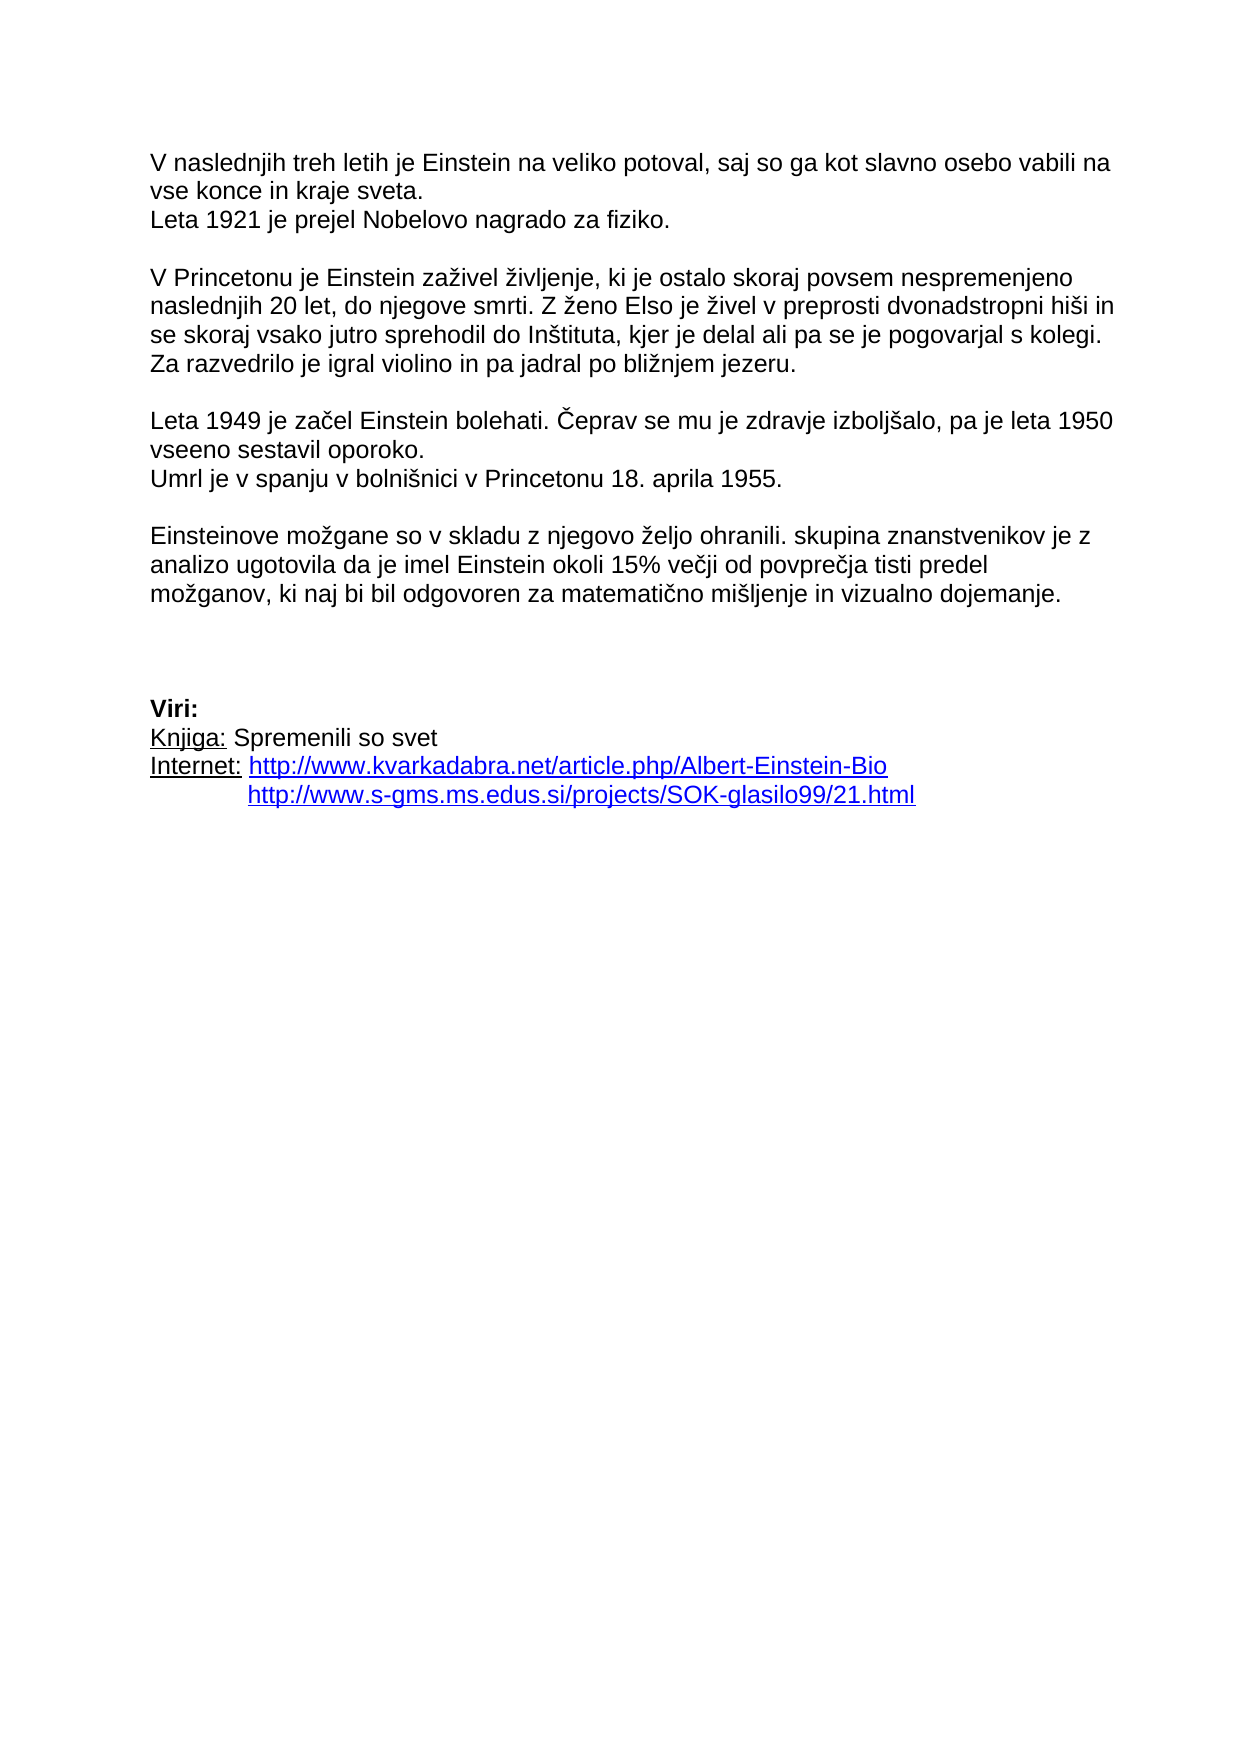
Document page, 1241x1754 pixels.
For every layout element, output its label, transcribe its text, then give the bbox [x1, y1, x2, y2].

text Einsteinove možgane so v skladu z njegovo željo ohranili. skupina znanstvenikov je z analizo ugotovila da je imel Einstein okoli 15% večji od povprečja tisti predel možganov, ki naj bi bil odgovoren za matematično mišljenje in vizualno dojemanje. [150, 521, 1117, 608]
text Leta 1949 je začel Einstein bolehati. Čeprav se mu je zdravje izboljšalo, pa je leta 1950 vseeno sestavil oporoko. [150, 406, 1117, 464]
text V naslednjih treh letih je Einstein na veliko potoval, saj so ga kot slavno osebo vabili na vse konce in kraje sveta. [150, 148, 1117, 205]
text Leta 1921 je prejel Nobelovo nagrado za fiziko. [150, 205, 1117, 234]
text Umrl je v spanju v bolnišnici v Princetonu 18. aprila 1955. [150, 464, 1117, 493]
text Viri: [150, 694, 1117, 723]
text http://www.s-gms.ms.edus.si/projects/SOK-glasilo99/21.html [150, 780, 1117, 809]
text V Princetonu je Einstein zaživel življenje, ki je ostalo skoraj povsem nespremenjeno naslednjih 20 let, do njegove smrti. Z ženo Elso je živel v preprosti dvonadstropni hiši in se skoraj vsako jutro sprehodil do Inštituta, kjer je delal ali pa se je pogovarjal s kolegi. Za razvedrilo je igral violino in pa jadral po bližnjem jezeru. [150, 263, 1117, 378]
text Knjiga: Spremenili so svet Internet: http://www.kvarkadabra.net/article.php/Albert-Einstein-Bio [150, 723, 1117, 780]
